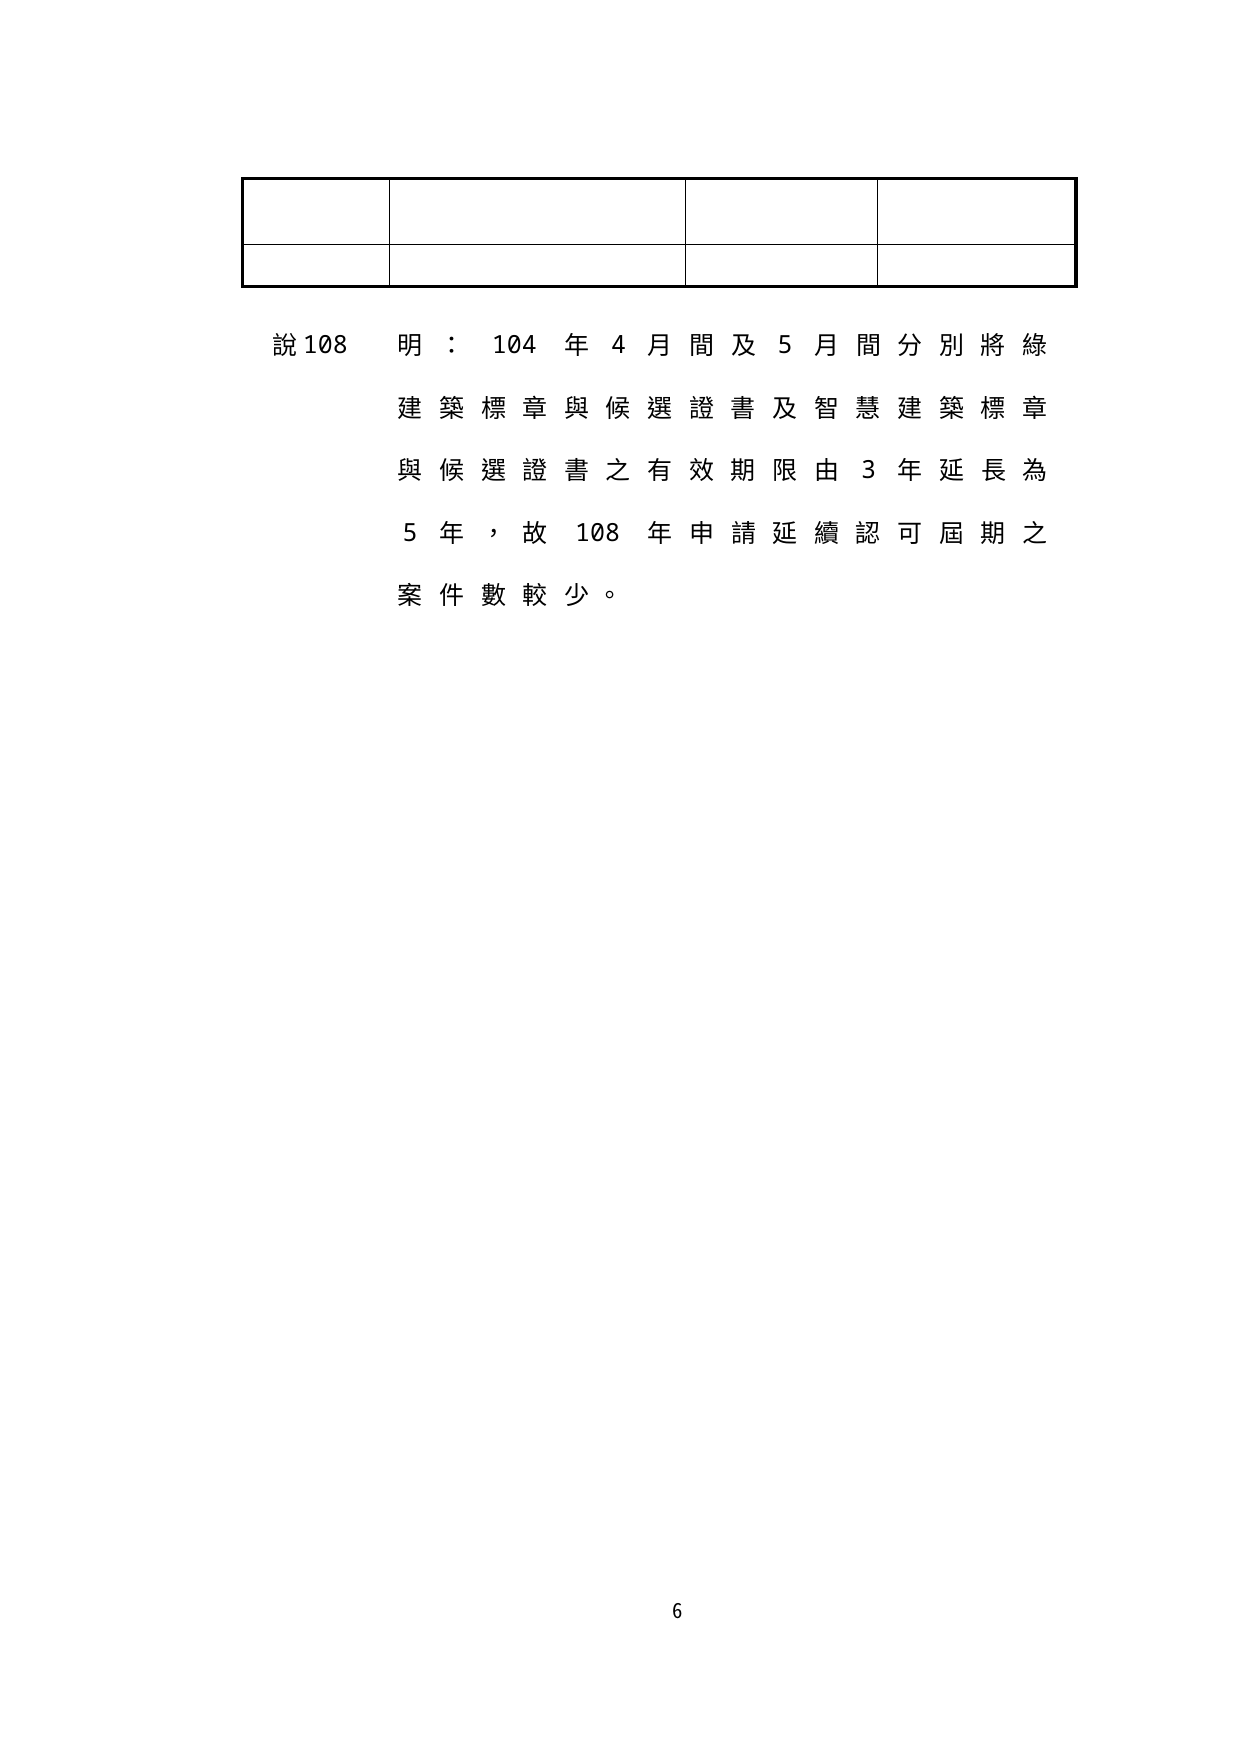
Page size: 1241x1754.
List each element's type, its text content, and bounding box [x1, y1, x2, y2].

table_cell 申請延續認可百分比(%) [390, 245, 685, 285]
text 說 明：104年4月間及5月間分別將綠建築標章與候選證書及智慧建築標章與候選證書之有效期限由3年延長為5年，故108年申請延續認可屆期之案件數較少。 [240, 302, 1056, 615]
table_header 智慧建築標章 與候選證書 [878, 180, 1074, 243]
table_cell 0 [878, 245, 1074, 285]
table_header 年度 [244, 180, 389, 243]
table_header 綠建築標章 與候選證書 [686, 180, 877, 243]
table_header 項目 [390, 180, 685, 243]
table_cell 0 [686, 245, 877, 285]
table_cell 108 [244, 245, 389, 285]
